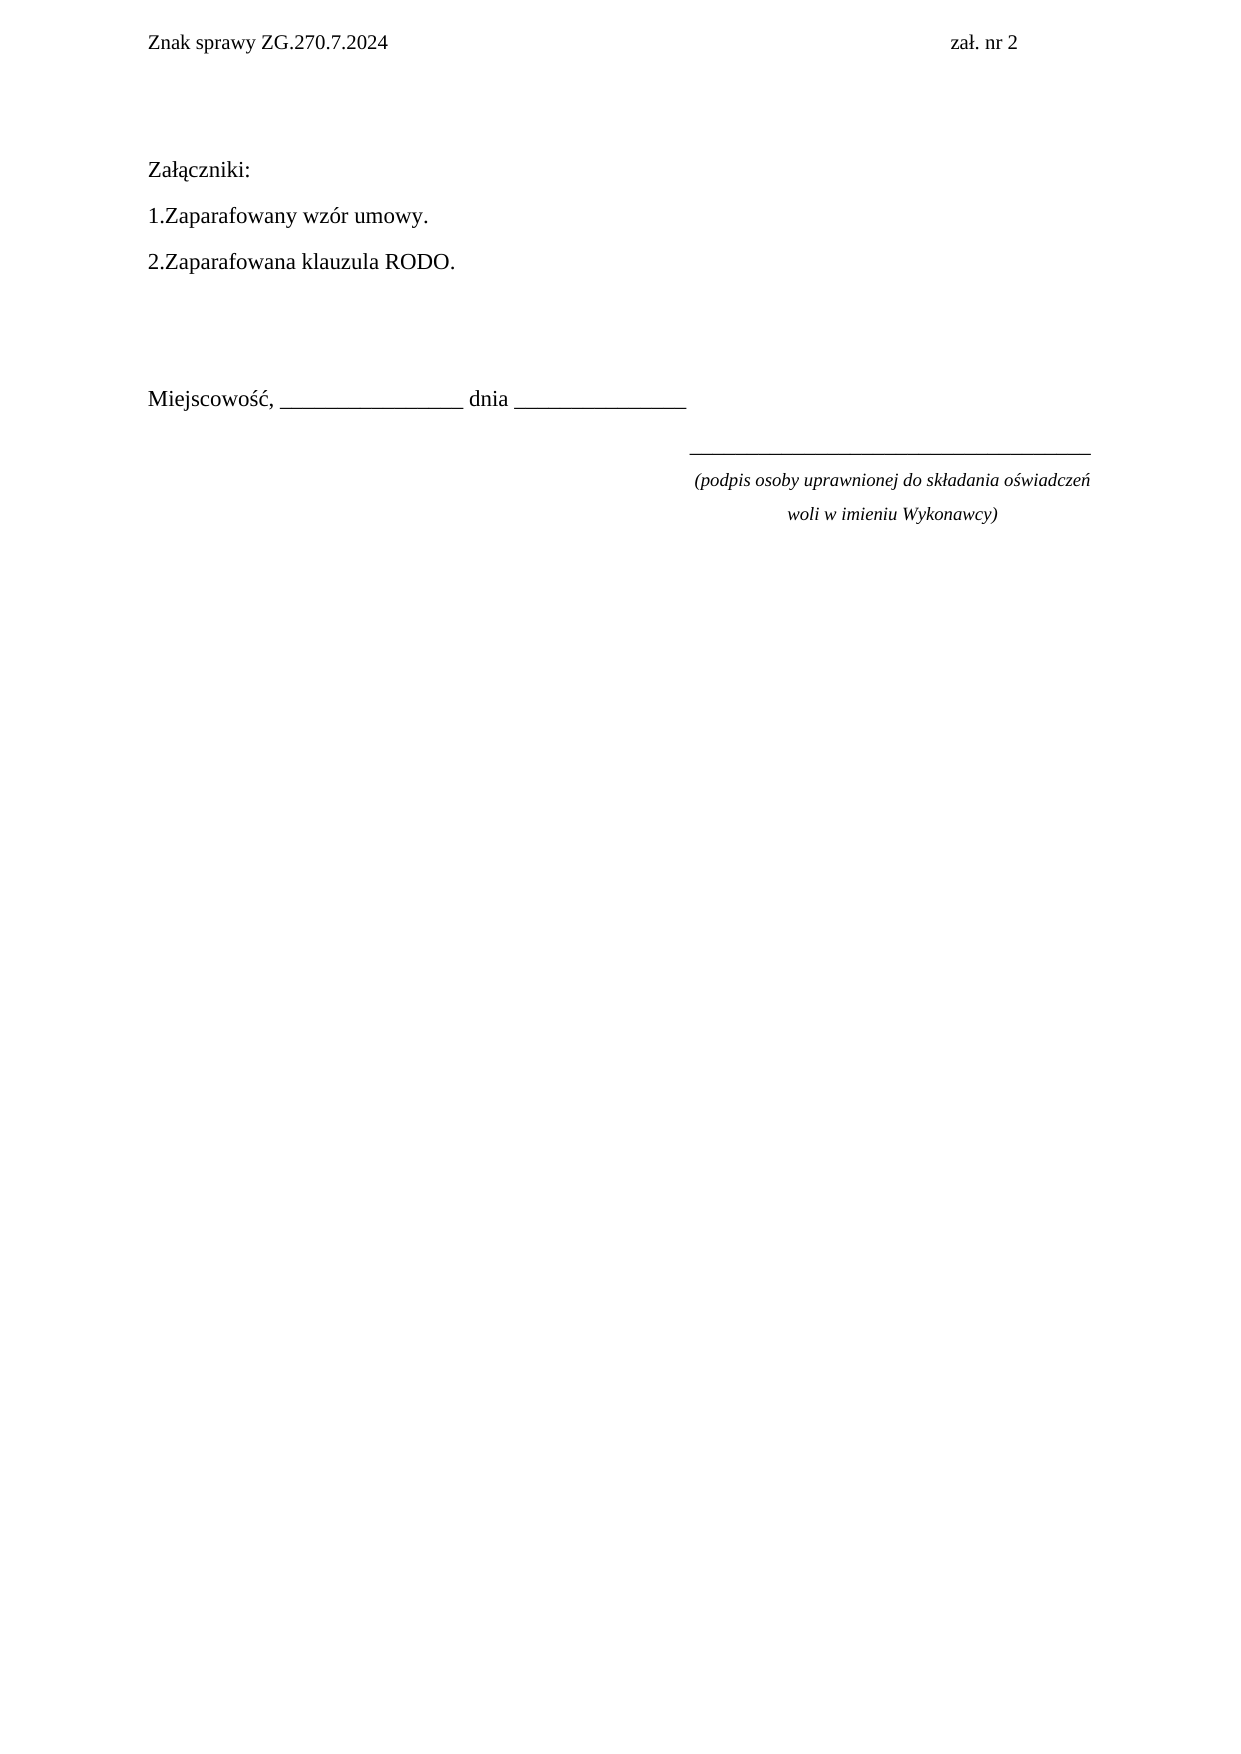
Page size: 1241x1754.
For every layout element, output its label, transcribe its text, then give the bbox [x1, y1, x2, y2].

text Miejscowość, ________________ dnia _______________ [148, 378, 1093, 412]
text ___________________________________ [679, 424, 1093, 458]
text (podpis osoby uprawnionej do składania oświadczeń woli w imieniu Wykonawcy) [694, 458, 1093, 524]
text Załączniki: [148, 149, 1093, 183]
text 1.Zaparafowany wzór umowy. [148, 195, 1093, 228]
text 2.Zaparafowana klauzula RODO. [148, 241, 1093, 274]
